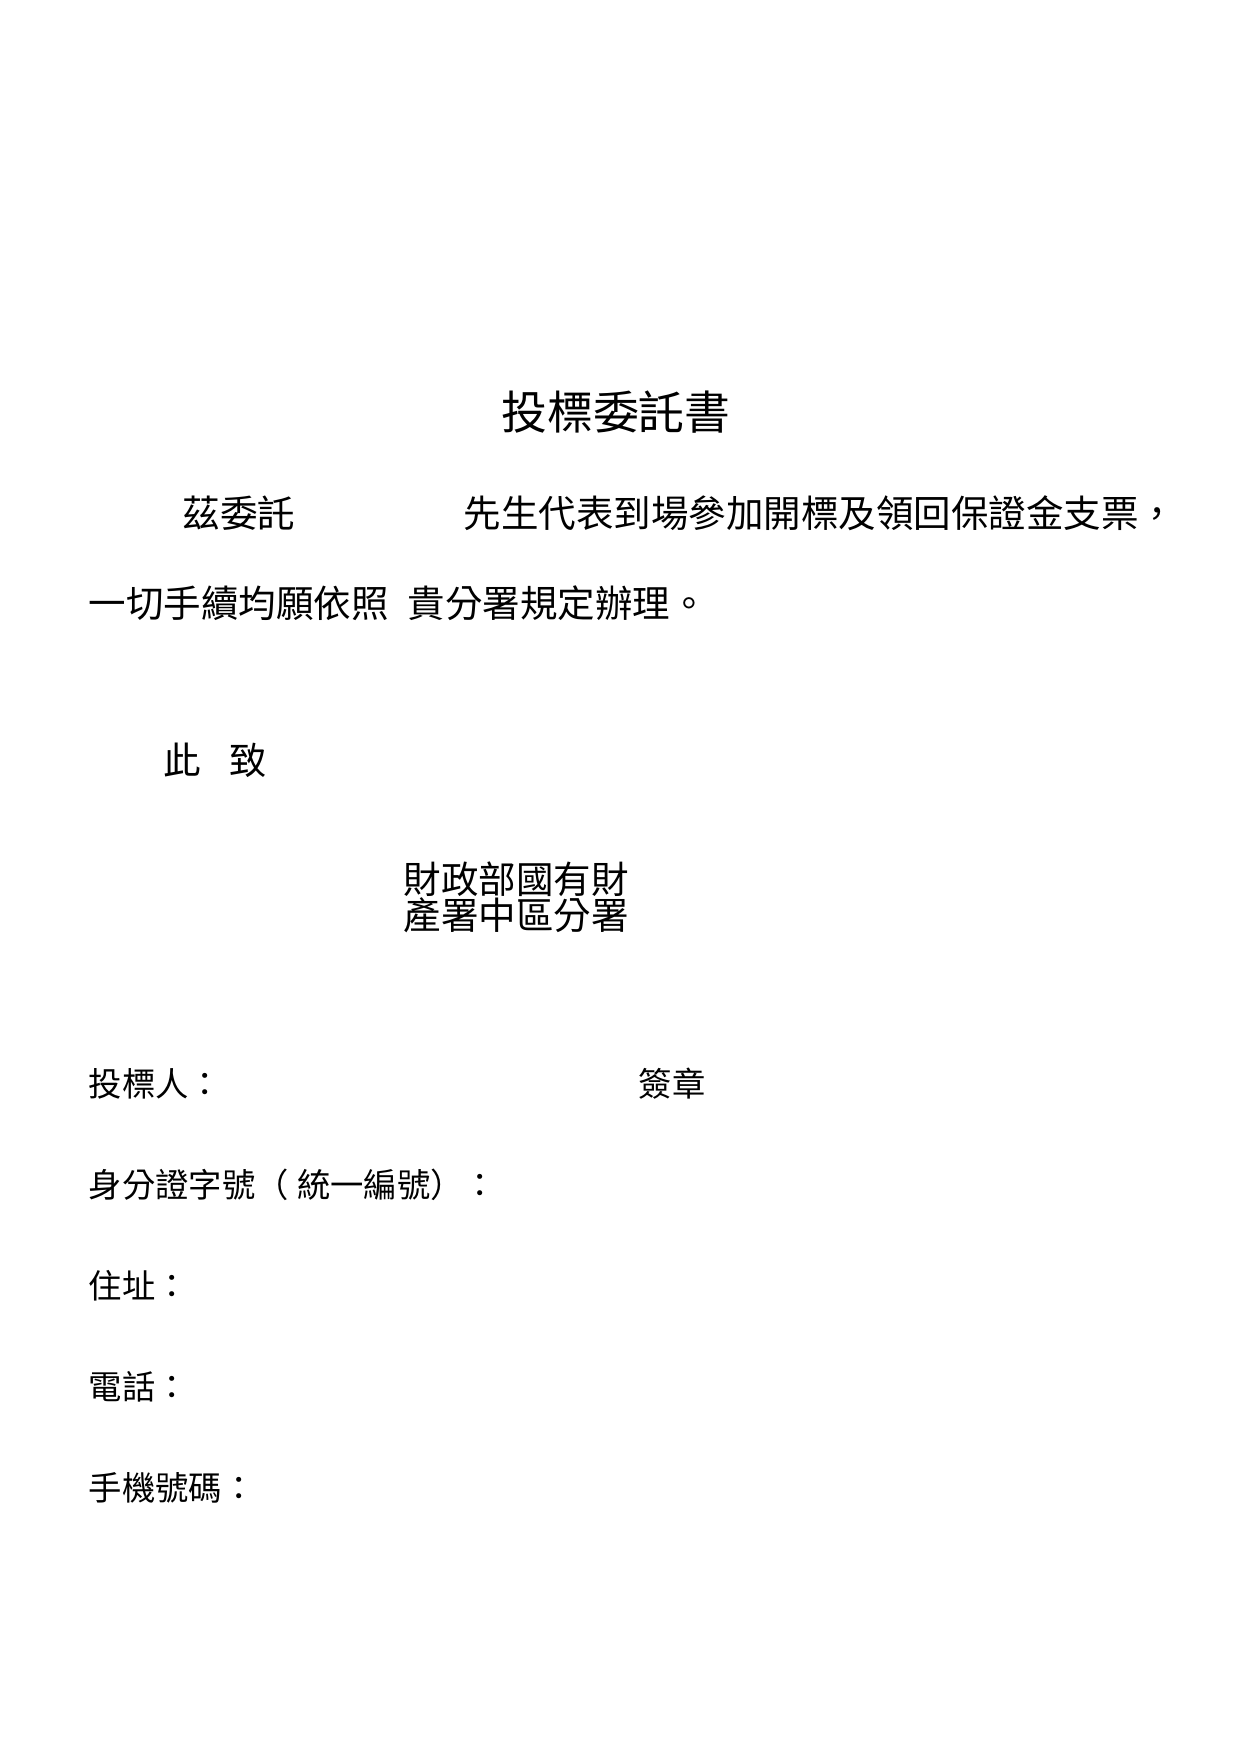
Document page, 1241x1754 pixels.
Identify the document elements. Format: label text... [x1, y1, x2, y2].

text 身分證字號（ 統一編號）： [89, 1138, 1152, 1228]
text 茲委託 先生代表到場參加開標及領回保證金支票，一切手續均願依照 貴分署規定辦理。 [89, 466, 1152, 647]
text 電話： [89, 1340, 1152, 1431]
text 此 致 [89, 713, 1152, 803]
text 住址： [89, 1239, 1152, 1329]
text 財政部國有財產署中區分署 [404, 865, 640, 936]
text 投標人： 簽章 [89, 1037, 1152, 1127]
text 手機號碼： [89, 1441, 1152, 1532]
text 投標委託書 [89, 364, 1152, 455]
